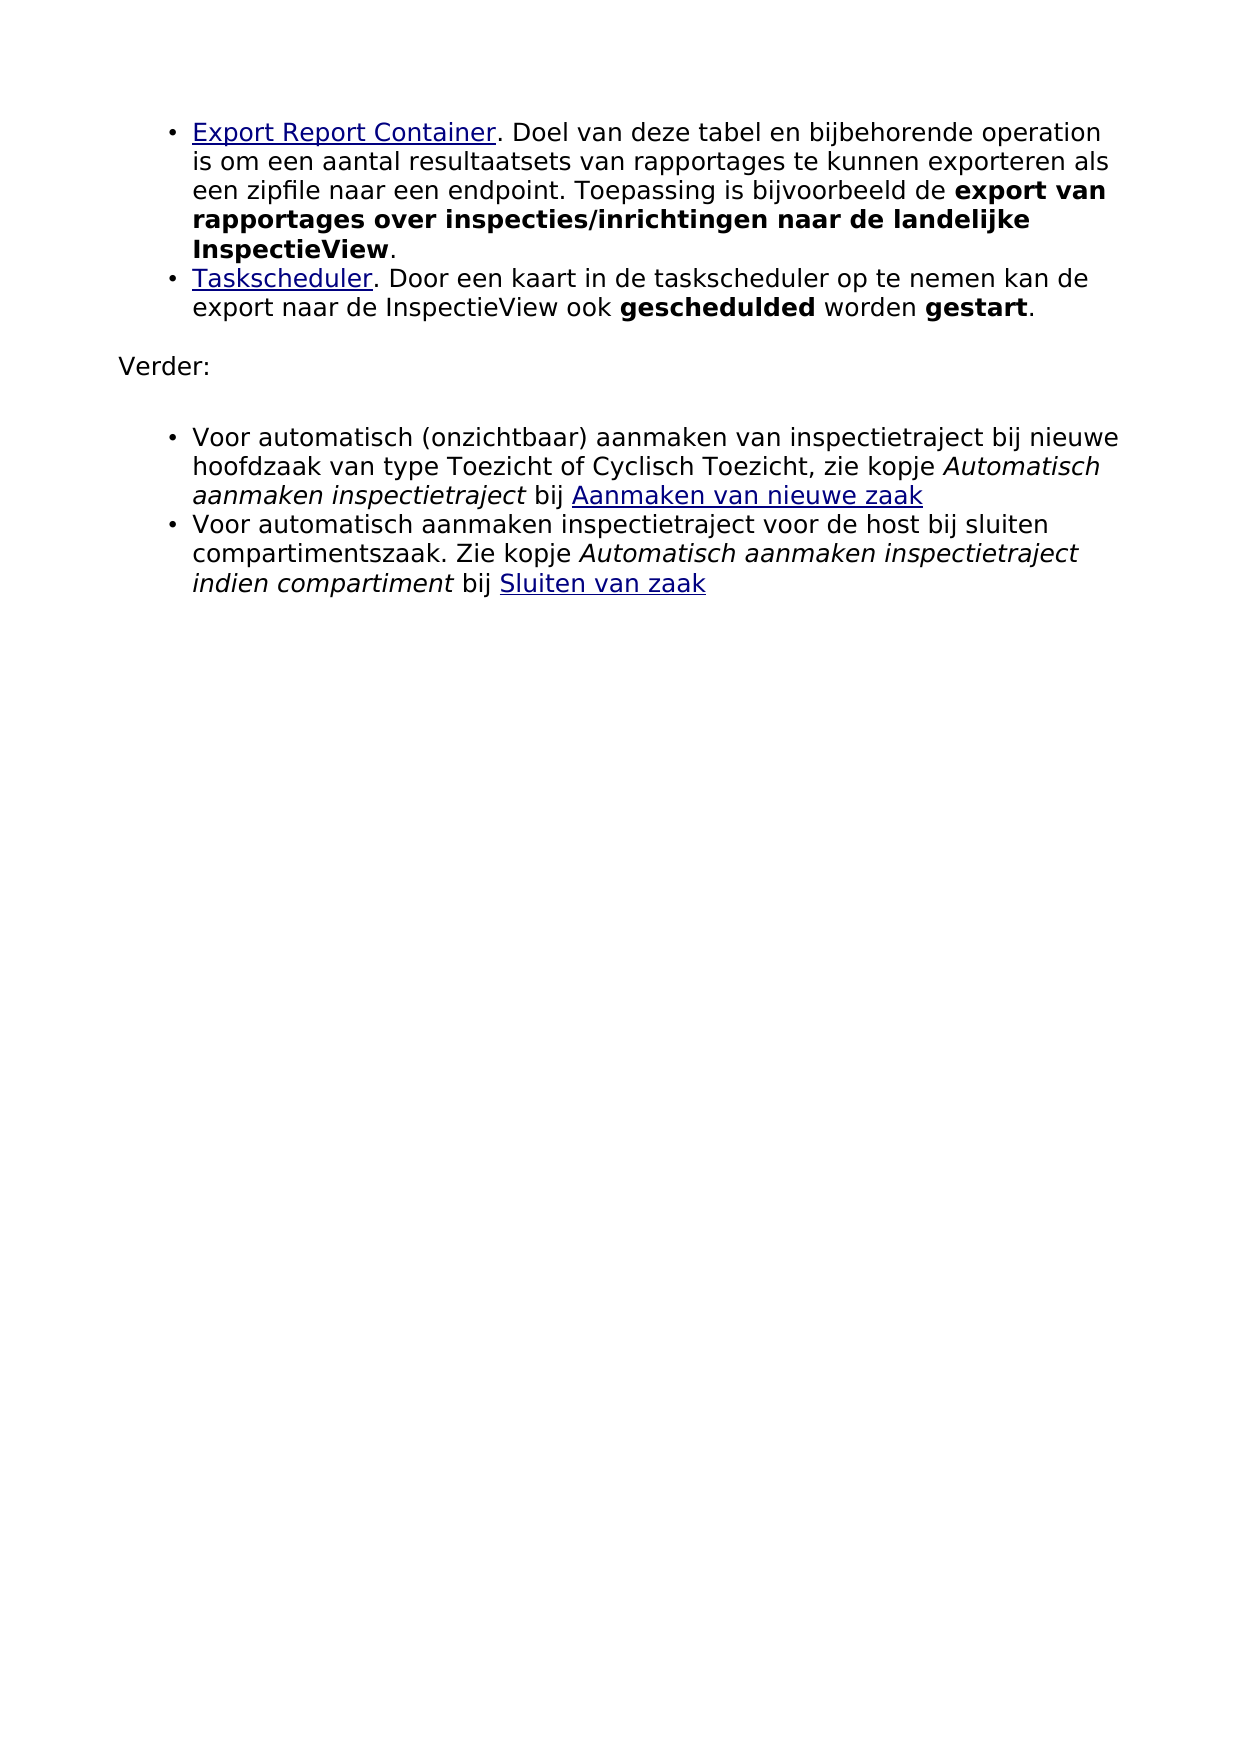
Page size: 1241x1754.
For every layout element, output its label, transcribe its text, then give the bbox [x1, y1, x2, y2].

text Verder: [118, 352, 1122, 381]
list Export Report Container. Doel van deze tabel en bijbehorende operation is om een aantal resultaatsets van rapportages te kunnen exporteren als een zipfile naar een endpoint. Toepassing is bijvoorbeeld de export van rapportages over inspecties/inrichtingen naar de landelijke InspectieView. [177, 118, 1122, 264]
list Voor automatisch aanmaken inspectietraject voor de host bij sluiten compartimentszaak. Zie kopje Automatisch aanmaken inspectietraject indien compartiment bij Sluiten van zaak [177, 510, 1122, 598]
list Voor automatisch (onzichtbaar) aanmaken van inspectietraject bij nieuwe hoofdzaak van type Toezicht of Cyclisch Toezicht, zie kopje Automatisch aanmaken inspectietraject bij Aanmaken van nieuwe zaak [177, 423, 1122, 510]
list Taskscheduler. Door een kaart in de taskscheduler op te nemen kan de export naar de InspectieView ook geschedulded worden gestart. [177, 264, 1122, 322]
